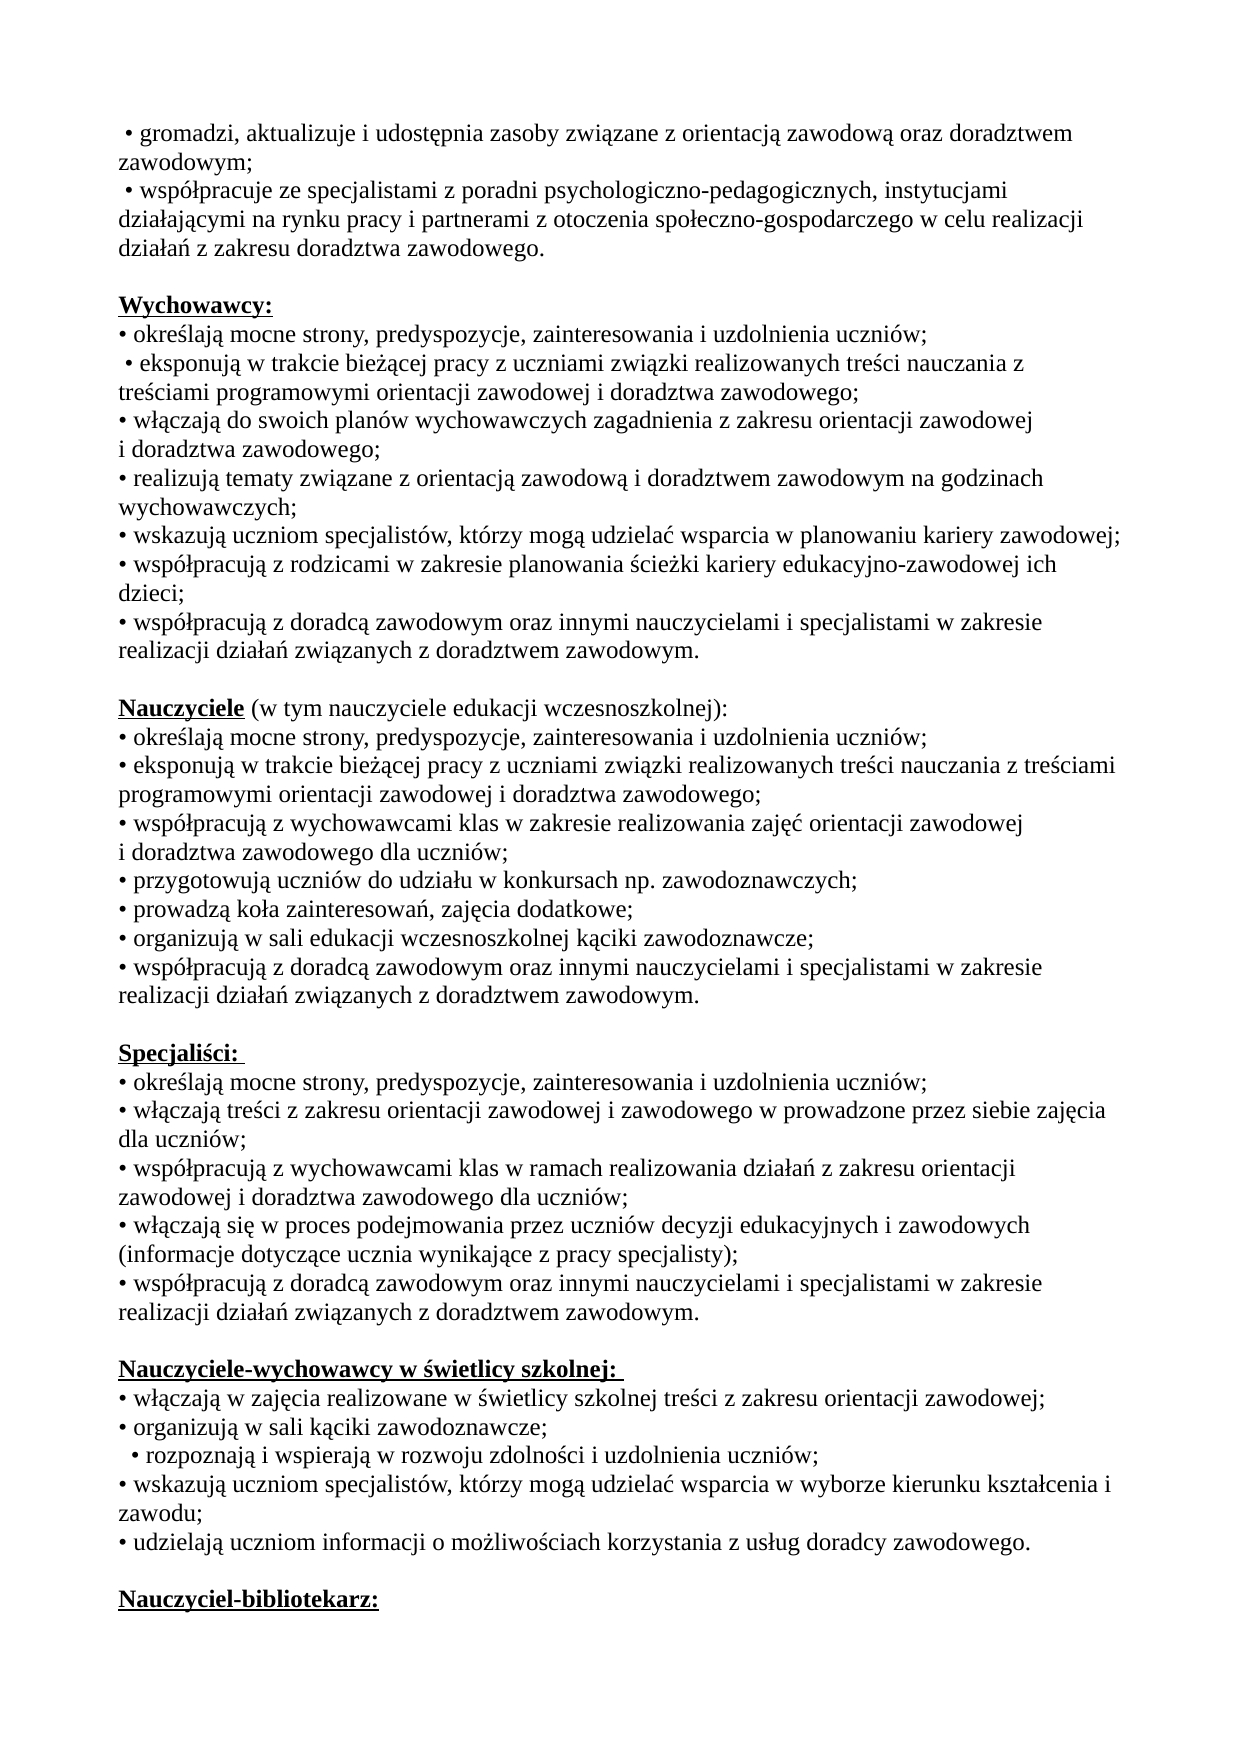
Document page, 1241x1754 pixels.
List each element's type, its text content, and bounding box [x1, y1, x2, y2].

text • współpracuje ze specjalistami z poradni psychologiczno-pedagogicznych, instytucjami działającymi na rynku pracy i partnerami z otoczenia społeczno-gospodarczego w celu realizacji działań z zakresu doradztwa zawodowego. [118, 176, 1122, 262]
text • rozpoznają i wspierają w rozwoju zdolności i uzdolnienia uczniów; [118, 1441, 1122, 1469]
text Nauczyciele-wychowawcy w świetlicy szkolnej: [118, 1354, 1122, 1383]
text • włączają w zajęcia realizowane w świetlicy szkolnej treści z zakresu orientacji zawodowej; [118, 1383, 1122, 1412]
text • współpracują z doradcą zawodowym oraz innymi nauczycielami i specjalistami w zakresie realizacji działań związanych z doradztwem zawodowym. [118, 952, 1122, 1009]
text • włączają się w proces podejmowania przez uczniów decyzji edukacyjnych i zawodowych (informacje dotyczące ucznia wynikające z pracy specjalisty); [118, 1211, 1122, 1268]
text Wychowawcy: [118, 291, 1122, 319]
text • współpracują z doradcą zawodowym oraz innymi nauczycielami i specjalistami w zakresie realizacji działań związanych z doradztwem zawodowym. [118, 607, 1122, 664]
text • realizują tematy związane z orientacją zawodową i doradztwem zawodowym na godzinach wychowawczych; [118, 463, 1122, 521]
text • organizują w sali kąciki zawodoznawcze; [118, 1412, 1122, 1441]
text • przygotowują uczniów do udziału w konkursach np. zawodoznawczych; [118, 866, 1122, 894]
text Nauczyciel-bibliotekarz: [118, 1584, 1122, 1613]
text Nauczyciele (w tym nauczyciele edukacji wczesnoszkolnej): [118, 693, 1122, 722]
text • udzielają uczniom informacji o możliwościach korzystania z usług doradcy zawodowego. [118, 1527, 1122, 1556]
text • określają mocne strony, predyspozycje, zainteresowania i uzdolnienia uczniów; [118, 319, 1122, 348]
text • gromadzi, aktualizuje i udostępnia zasoby związane z orientacją zawodową oraz doradztwem zawodowym; [118, 118, 1122, 176]
text • wskazują uczniom specjalistów, którzy mogą udzielać wsparcia w wyborze kierunku kształcenia i zawodu; [118, 1469, 1122, 1527]
text • określają mocne strony, predyspozycje, zainteresowania i uzdolnienia uczniów; [118, 722, 1122, 751]
text • współpracują z wychowawcami klas w ramach realizowania działań z zakresu orientacji zawodowej i doradztwa zawodowego dla uczniów; [118, 1153, 1122, 1211]
text • eksponują w trakcie bieżącej pracy z uczniami związki realizowanych treści nauczania z treściami programowymi orientacji zawodowej i doradztwa zawodowego; [118, 348, 1122, 406]
text Specjaliści: [118, 1038, 1122, 1067]
text • współpracują z doradcą zawodowym oraz innymi nauczycielami i specjalistami w zakresie realizacji działań związanych z doradztwem zawodowym. [118, 1268, 1122, 1326]
text • włączają do swoich planów wychowawczych zagadnienia z zakresu orientacji zawodowej i doradztwa zawodowego; [118, 406, 1122, 463]
text • włączają treści z zakresu orientacji zawodowej i zawodowego w prowadzone przez siebie zajęcia dla uczniów; [118, 1096, 1122, 1153]
text • współpracują z wychowawcami klas w zakresie realizowania zajęć orientacji zawodowej i doradztwa zawodowego dla uczniów; [118, 808, 1122, 866]
text • organizują w sali edukacji wczesnoszkolnej kąciki zawodoznawcze; [118, 923, 1122, 952]
text • eksponują w trakcie bieżącej pracy z uczniami związki realizowanych treści nauczania z treściami programowymi orientacji zawodowej i doradztwa zawodowego; [118, 751, 1122, 808]
text • wskazują uczniom specjalistów, którzy mogą udzielać wsparcia w planowaniu kariery zawodowej; • współpracują z rodzicami w zakresie planowania ścieżki kariery edukacyjno-zawodowej ich dzieci; [118, 521, 1122, 607]
text • prowadzą koła zainteresowań, zajęcia dodatkowe; [118, 894, 1122, 923]
text • określają mocne strony, predyspozycje, zainteresowania i uzdolnienia uczniów; [118, 1067, 1122, 1096]
